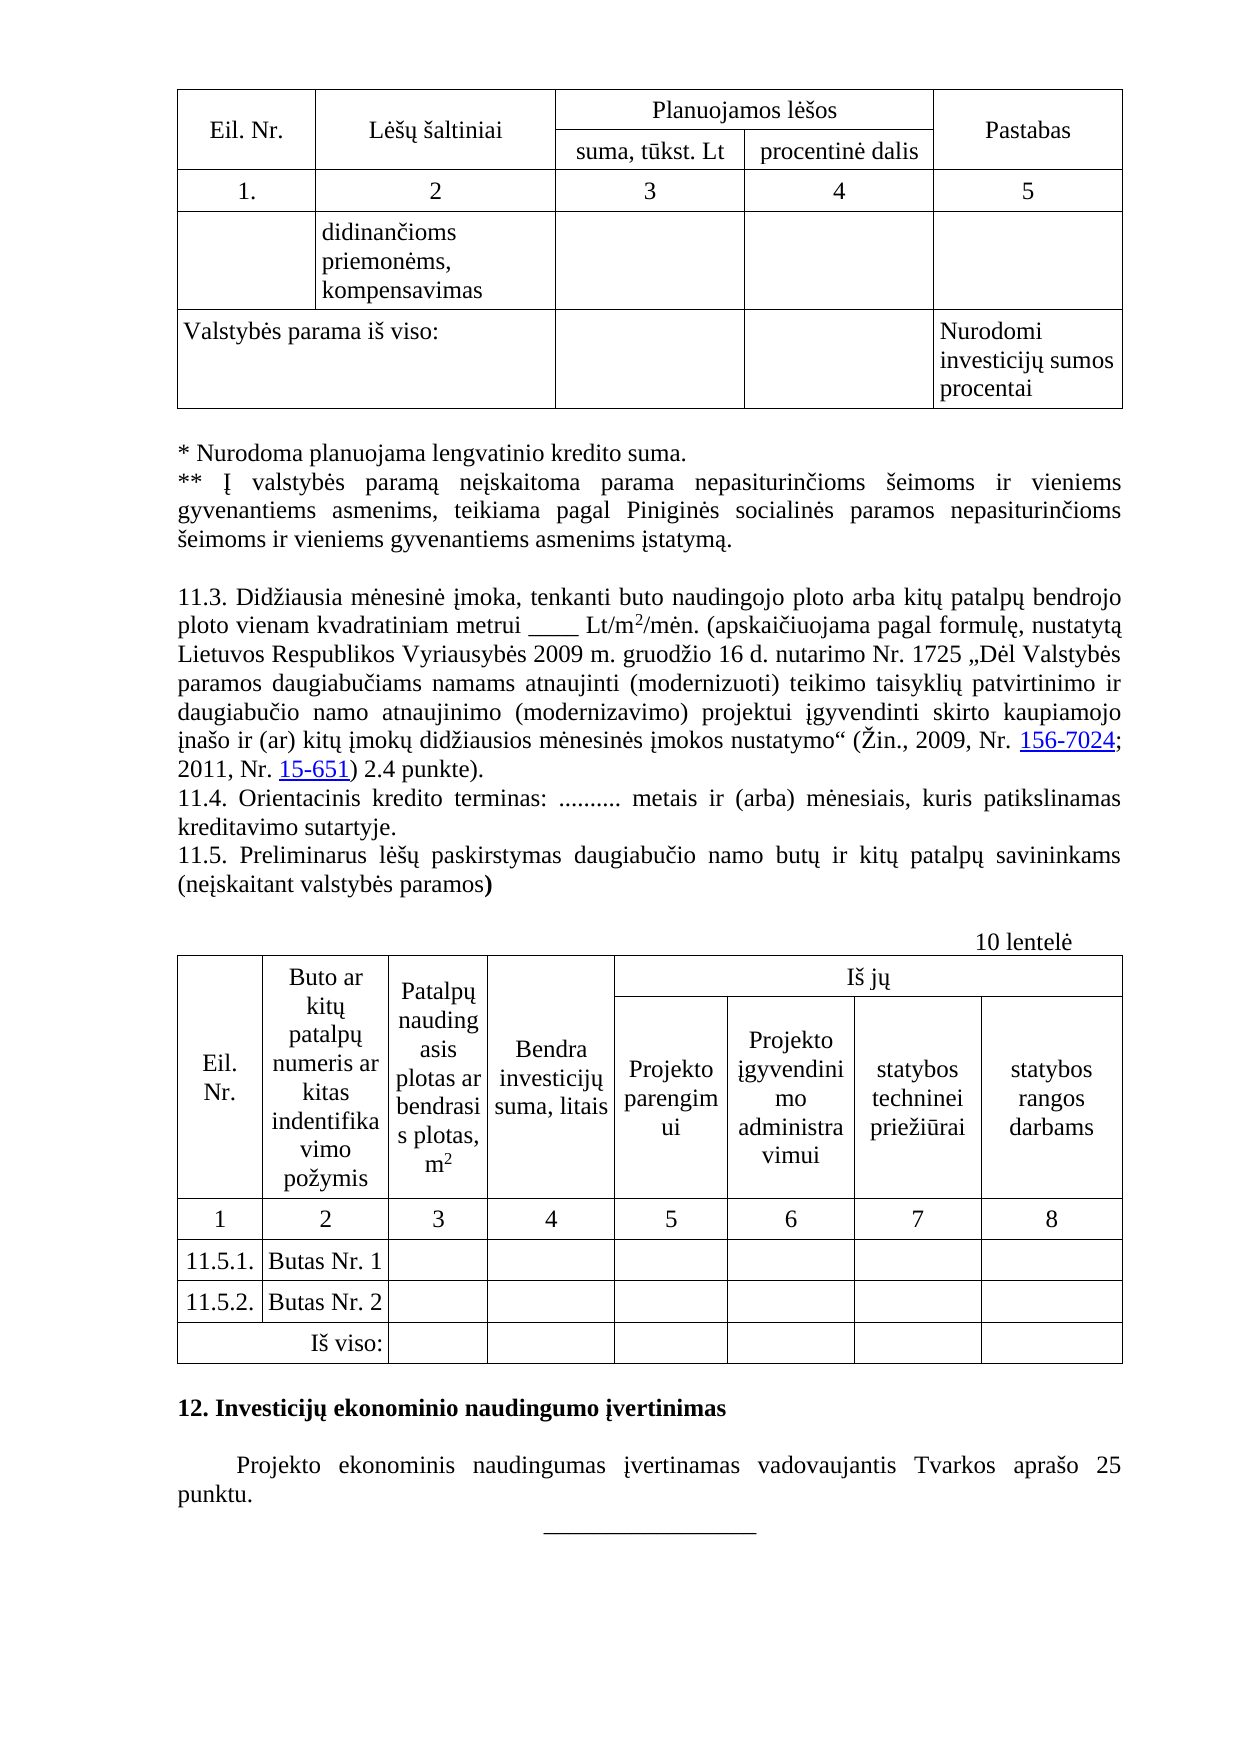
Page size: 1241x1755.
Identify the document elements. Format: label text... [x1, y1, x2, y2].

table_cell 6 [728, 1199, 854, 1239]
table_cell [728, 1323, 854, 1363]
table_cell Valstybės parama iš viso: [178, 310, 533, 408]
table_cell [855, 1281, 981, 1322]
table_cell [615, 1281, 727, 1322]
table_cell Butas Nr. 2 [263, 1281, 388, 1322]
table_cell [488, 1323, 614, 1363]
table_cell didinančioms priemonėms, kompensavimas [316, 212, 555, 309]
table_header Planuojamos lėšos [556, 90, 933, 129]
table_cell 7 [855, 1199, 981, 1239]
table_cell Projekto parengimui [615, 997, 727, 1198]
table_cell statybos techninei priežiūrai [855, 997, 981, 1198]
text 10 lentelė [177, 927, 1122, 955]
table_cell [934, 212, 1122, 309]
table_cell Nurodomi investicijų sumos procentai [934, 310, 1122, 408]
table_header Iš jų [615, 956, 1122, 996]
table_cell 5 [934, 170, 1122, 211]
table_cell 1. [178, 170, 315, 211]
table_cell suma, tūkst. Lt [556, 130, 744, 169]
table_header Patalpų naudingasis plotas ar bendrasis plotas, m2 [389, 956, 487, 1198]
table_cell [728, 1281, 854, 1322]
table_cell [389, 1323, 487, 1363]
table_cell 5 [615, 1199, 727, 1239]
table_cell [488, 1240, 614, 1280]
table_cell 11.5.2. [178, 1281, 262, 1322]
table_header Bendra investicijų suma, litais [488, 956, 614, 1198]
table_header Pastabas [934, 90, 1122, 169]
table_header Lėšų šaltiniai [316, 90, 555, 169]
table_cell [178, 1323, 262, 1363]
table_cell [745, 310, 933, 408]
table_cell Iš viso: [262, 1323, 388, 1363]
table_cell [556, 212, 744, 309]
text 11.5. Preliminarus lėšų paskirstymas daugiabučio namo butų ir kitų patalpų savininkams (neįskaitant valstybės paramos) [177, 840, 1122, 898]
table_cell 2 [263, 1199, 388, 1239]
table_cell [745, 212, 933, 309]
table_cell [982, 1281, 1122, 1322]
text 12. Investicijų ekonominio naudingumo įvertinimas [177, 1393, 1122, 1421]
text 11.4. Orientacinis kredito terminas: .......... metais ir (arba) mėnesiais, kuris patikslinamas kreditavimo sutartyje. [177, 783, 1122, 840]
table_cell [615, 1323, 727, 1363]
text ** Į valstybės paramą neįskaitoma parama nepasiturinčioms šeimoms ir vieniems gyvenantiems asmenims, teikiama pagal Piniginės socialinės paramos nepasiturinčioms šeimoms ir vieniems gyvenantiems asmenims įstatymą. [177, 467, 1122, 553]
table_cell 3 [556, 170, 744, 211]
table_cell 11.5.1. [178, 1240, 262, 1280]
table_cell 2 [316, 170, 555, 211]
table_cell [178, 212, 315, 309]
table_cell 4 [745, 170, 933, 211]
table_cell [389, 1281, 487, 1322]
table_cell procentinė dalis [745, 130, 933, 169]
table_cell [488, 1281, 614, 1322]
table_cell Projekto įgyvendinimo administravimui [728, 997, 854, 1198]
table_header Eil. Nr. [178, 90, 315, 169]
table_cell [615, 1240, 727, 1280]
text 11.3. Didžiausia mėnesinė įmoka, tenkanti buto naudingojo ploto arba kitų patalpų bendrojo ploto vienam kvadratiniam metrui ____ Lt/m2/mėn. (apskaičiuojama pagal formulę, nustatytą Lietuvos Respublikos Vyriausybės 2009 m. gruodžio 16 d. nutarimo Nr. 1725 „Dėl Valstybės paramos daugiabučiams namams atnaujinti (modernizuoti) teikimo taisyklių patvirtinimo ir daugiabučio namo atnaujinimo (modernizavimo) projektui įgyvendinti skirto kaupiamojo įnašo ir (ar) kitų įmokų didžiausios mėnesinės įmokos nustatymo“ (Žin., 2009, Nr. 156-7024; 2011, Nr. 15-651) 2.4 punkte). [177, 582, 1122, 783]
table_cell 4 [488, 1199, 614, 1239]
table_cell [556, 310, 744, 408]
table_cell [855, 1323, 981, 1363]
table_cell [982, 1323, 1122, 1363]
text _________________ [177, 1508, 1122, 1536]
table_cell 1 [178, 1199, 262, 1239]
table_cell 8 [982, 1199, 1122, 1239]
table_cell [855, 1240, 981, 1280]
table_cell [982, 1240, 1122, 1280]
table_header Buto ar kitų patalpų numeris ar kitas indentifikavimo požymis [263, 956, 388, 1198]
table_cell [533, 310, 555, 408]
table_cell statybos rangos darbams [982, 997, 1122, 1198]
table_cell [728, 1240, 854, 1280]
table_cell 3 [389, 1199, 487, 1239]
table_cell Butas Nr. 1 [263, 1240, 388, 1280]
text Projekto ekonominis naudingumas įvertinamas vadovaujantis Tvarkos aprašo 25 punktu. [177, 1450, 1122, 1508]
table_header Eil. Nr. [178, 956, 262, 1198]
table_cell [389, 1240, 487, 1280]
text * Nurodoma planuojama lengvatinio kredito suma. [177, 438, 1122, 467]
